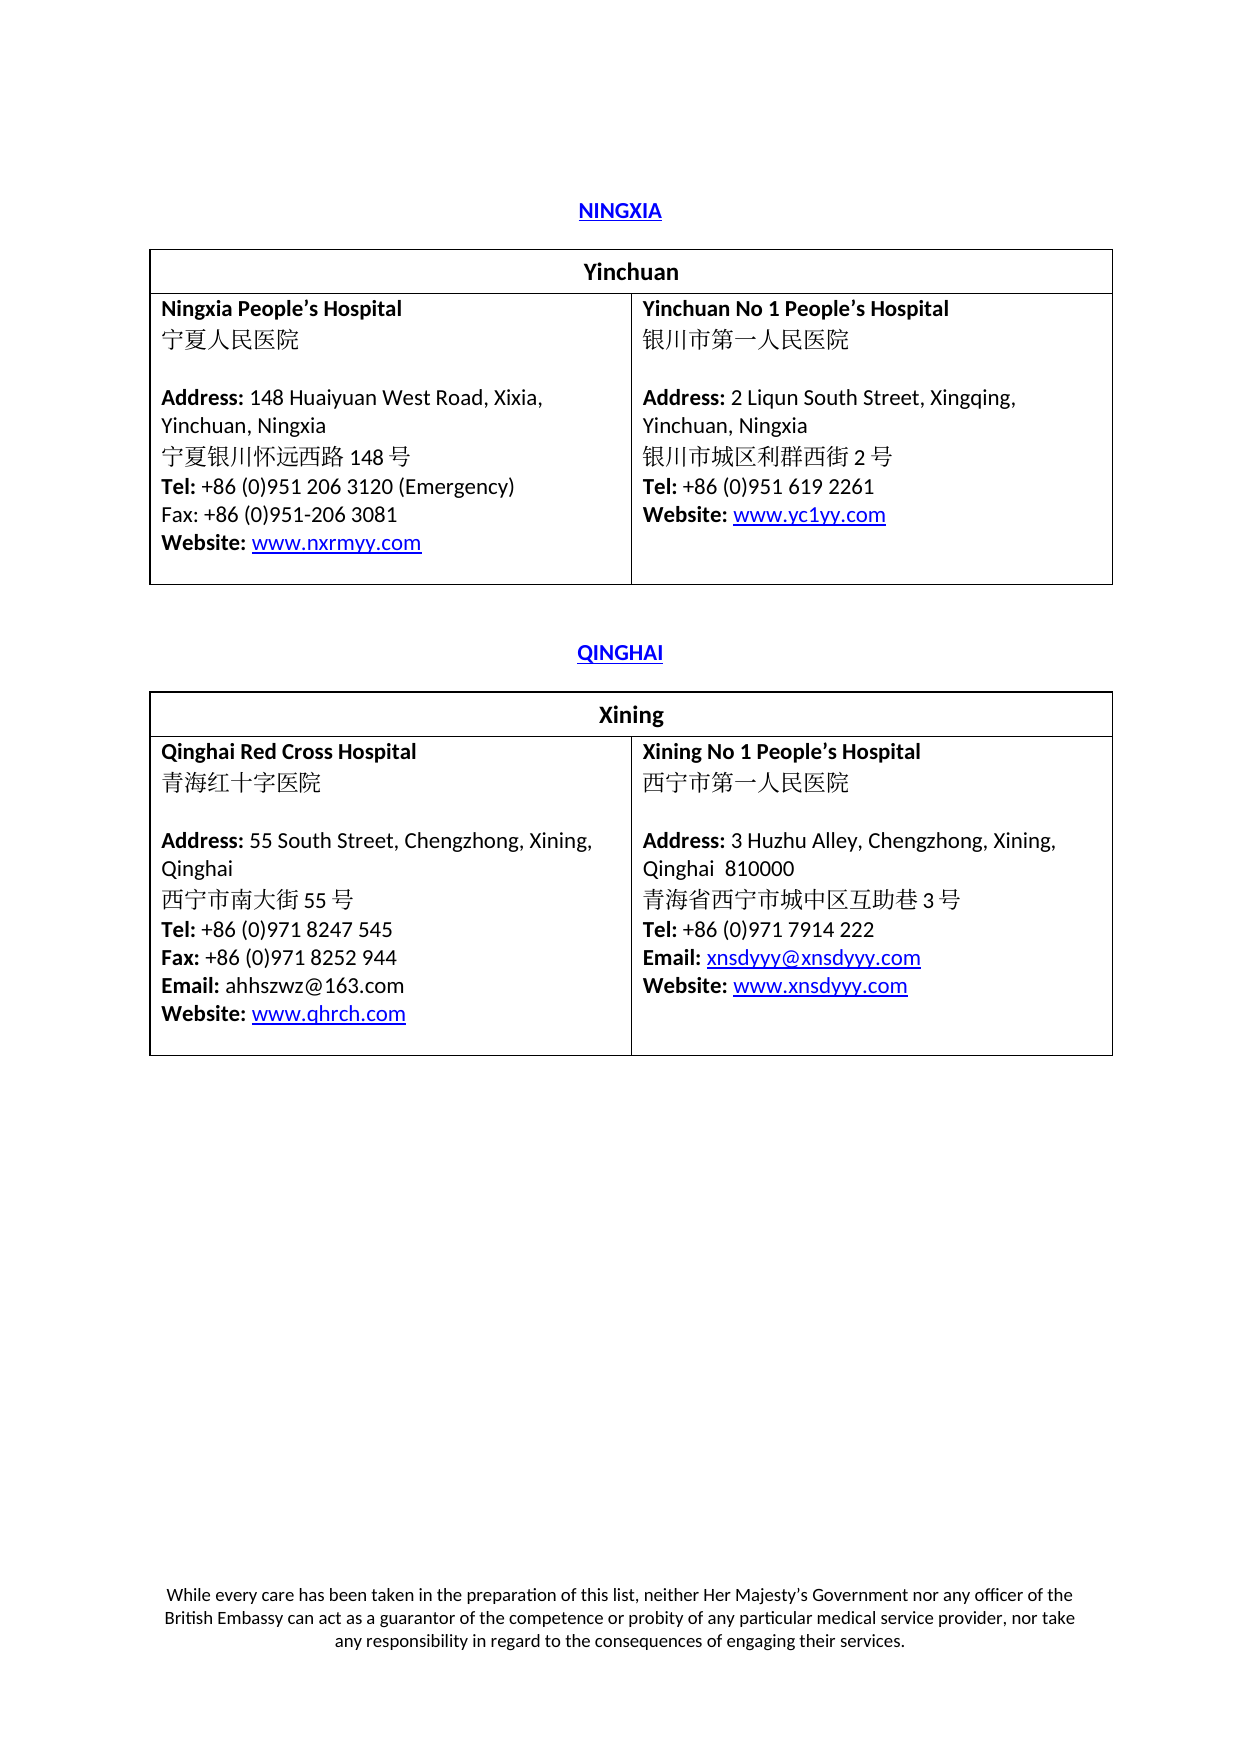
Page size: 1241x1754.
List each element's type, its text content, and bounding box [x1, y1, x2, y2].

table_cell Qinghai Red Cross Hospital 青海红十字医院 Address: 55 South Street, Chengzhong, Xining, Qinghai 西宁市南大街55号 Tel: +86 (0)971 8247 545 Fax: +86 (0)971 8252 944 Email: ahhszwz@163.com Website: www.qhrch.com [151, 737, 631, 1055]
table_cell Xining No 1 People’s Hospital 西宁市第一人民医院 Address: 3 Huzhu Alley, Chengzhong, Xining, Qinghai 810000 青海省西宁市城中区互助巷3号 Tel: +86 (0)971 7914 222 Email: xnsdyyy@xnsdyyy.com Website: www.xnsdyyy.com [632, 737, 1112, 1055]
text QINGHAI [150, 638, 1090, 666]
text NINGXIA [150, 196, 1090, 224]
table_cell Ningxia People’s Hospital 宁夏人民医院 Address: 148 Huaiyuan West Road, Xixia, Yinchuan, Ningxia 宁夏银川怀远西路148号 Tel: +86 (0)951 206 3120 (Emergency) Fax: +86 (0)951-206 3081 Website: www.nxrmyy.com [151, 294, 631, 584]
table_header Yinchuan [151, 250, 1112, 293]
table_cell Yinchuan No 1 People’s Hospital 银川市第一人民医院 Address: 2 Liqun South Street, Xingqing, Yinchuan, Ningxia 银川市城区利群西街2号 Tel: +86 (0)951 619 2261 Website: www.yc1yy.com [632, 294, 1112, 584]
table_header Xining [151, 693, 1112, 736]
